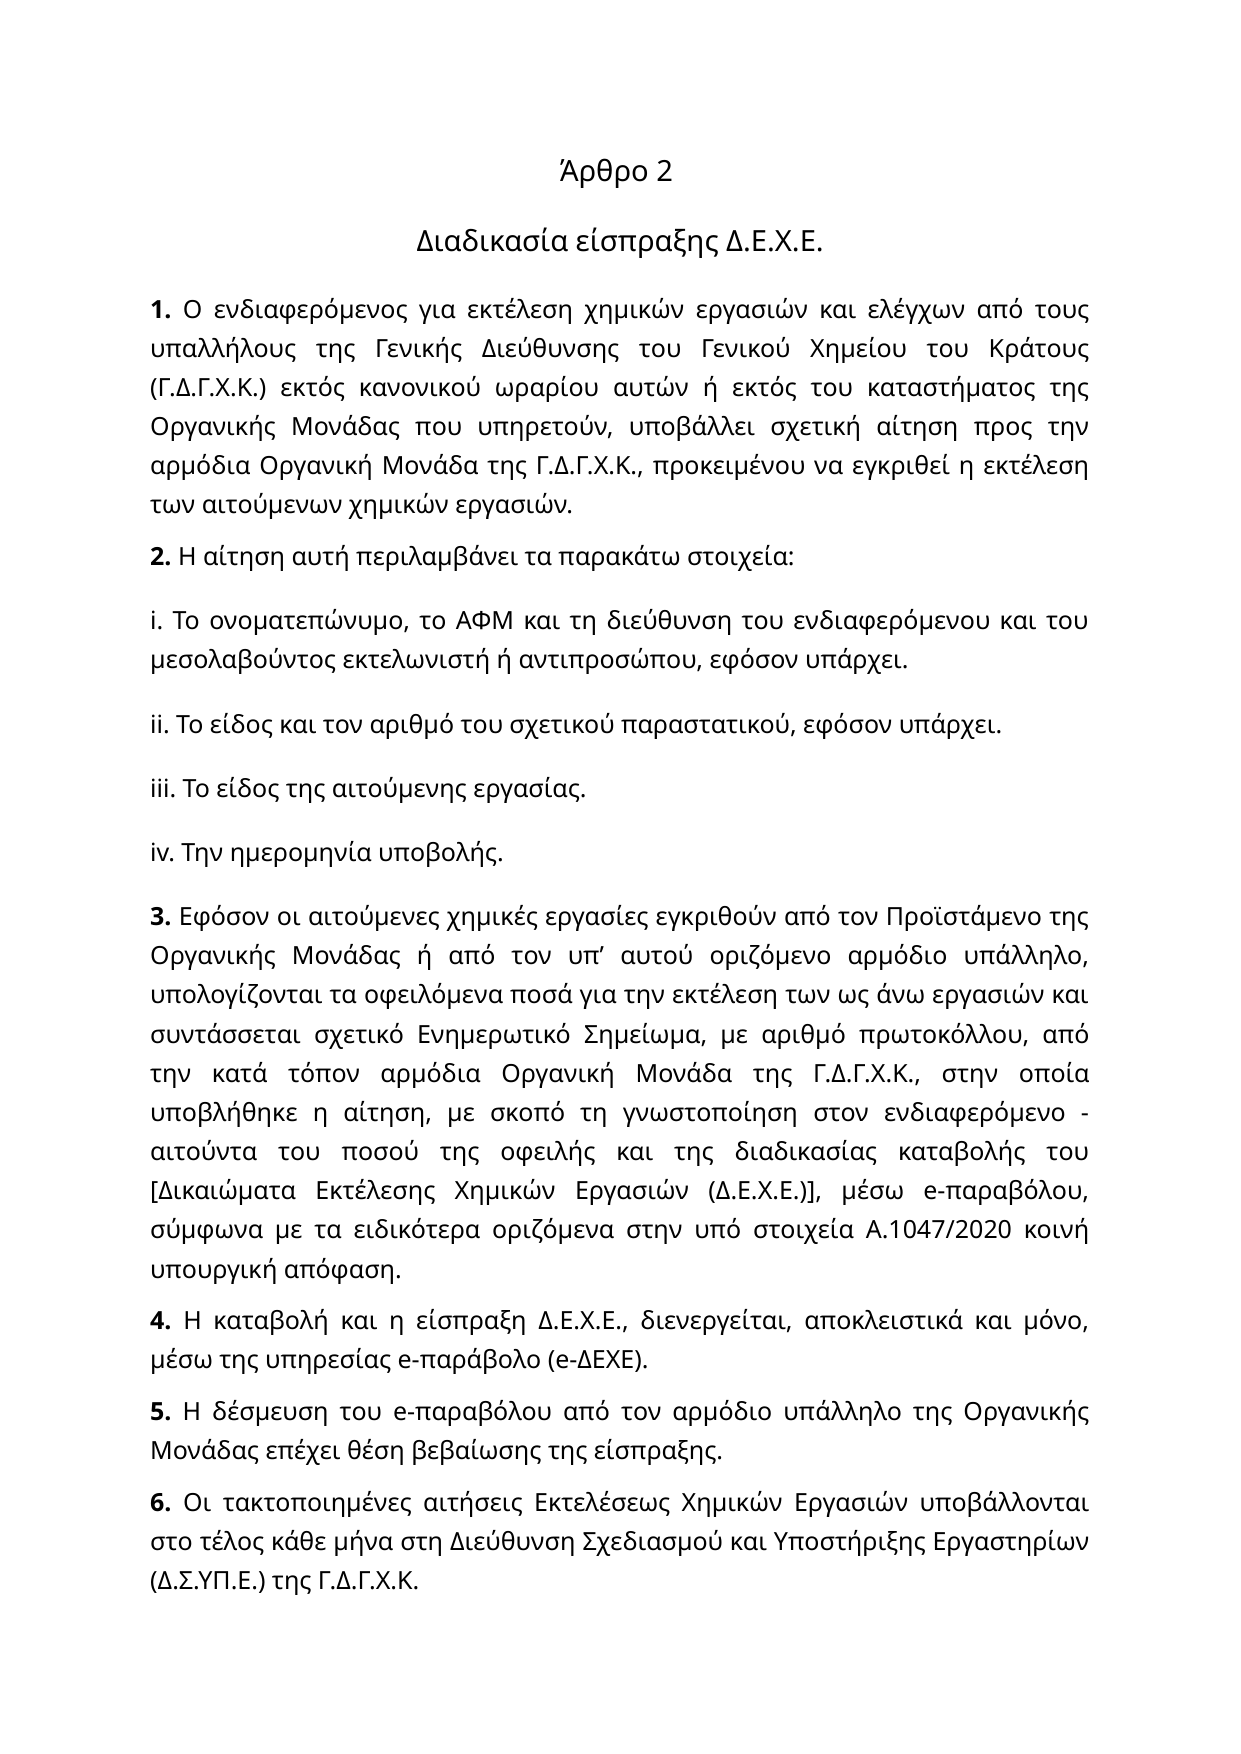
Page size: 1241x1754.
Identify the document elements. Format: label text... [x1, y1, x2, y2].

subtitle Διαδικασία είσπραξης Δ.Ε.Χ.Ε. [150, 221, 1090, 260]
subtitle Άρθρο 2 [150, 150, 1090, 190]
text 5. Η δέσμευση του e-παραβόλου από τον αρμόδιο υπάλληλο της Οργανικής Μονάδας επέχει θέση βεβαίωσης της είσπραξης. [150, 1394, 1090, 1467]
text 1. Ο ενδιαφερόμενος για εκτέλεση χημικών εργασιών και ελέγχων από τους υπαλλήλους της Γενικής Διεύθυνσης του Γενικού Χημείου του Κράτους (Γ.Δ.Γ.Χ.Κ.) εκτός κανονικού ωραρίου αυτών ή εκτός του καταστήματος της Οργανικής Μονάδας που υπηρετούν, υποβάλλει σχετική αίτηση προς την αρμόδια Οργανική Μονάδα της Γ.Δ.Γ.Χ.Κ., προκειμένου να εγκριθεί η εκτέλεση των αιτούμενων χημικών εργασιών. [150, 291, 1090, 521]
text iv. Την ημερομηνία υποβολής. [150, 834, 1090, 869]
text ii. Το είδος και τον αριθμό του σχετικού παραστατικού, εφόσον υπάρχει. [150, 706, 1090, 740]
text iii. Το είδος της αιτούμενης εργασίας. [150, 770, 1090, 804]
text 3. Εφόσον οι αιτούμενες χημικές εργασίες εγκριθούν από τον Προϊστάμενο της Οργανικής Μονάδας ή από τον υπ’ αυτού οριζόμενο αρμόδιο υπάλληλο, υπολογίζονται τα οφειλόμενα ποσά για την εκτέλεση των ως άνω εργασιών και συντάσσεται σχετικό Ενημερωτικό Σημείωμα, με αριθμό πρωτοκόλλου, από την κατά τόπον αρμόδια Οργανική Μονάδα της Γ.Δ.Γ.Χ.Κ., στην οποία υποβλήθηκε η αίτηση, με σκοπό τη γνωστοποίηση στον ενδιαφερόμενο - αιτούντα του ποσού της οφειλής και της διαδικασίας καταβολής του [Δικαιώματα Εκτέλεσης Χημικών Εργασιών (Δ.Ε.Χ.Ε.)], μέσω e-παραβόλου, σύμφωνα με τα ειδικότερα οριζόμενα στην υπό στοιχεία Α.1047/2020 κοινή υπουργική απόφαση. [150, 899, 1090, 1285]
text 2. Η αίτηση αυτή περιλαμβάνει τα παρακάτω στοιχεία: [150, 539, 1090, 573]
text 6. Οι τακτοποιημένες αιτήσεις Εκτελέσεως Χημικών Εργασιών υποβάλλονται στο τέλος κάθε μήνα στη Διεύθυνση Σχεδιασμού και Υποστήριξης Εργαστηρίων (Δ.Σ.ΥΠ.Ε.) της Γ.Δ.Γ.Χ.Κ. [150, 1484, 1090, 1597]
text i. Το ονοματεπώνυμο, το ΑΦΜ και τη διεύθυνση του ενδιαφερόμενου και του μεσολαβούντος εκτελωνιστή ή αντιπροσώπου, εφόσον υπάρχει. [150, 603, 1090, 676]
text 4. Η καταβολή και η είσπραξη Δ.Ε.Χ.Ε., διενεργείται, αποκλειστικά και μόνο, μέσω της υπηρεσίας e-παράβολο (e-ΔΕΧΕ). [150, 1303, 1090, 1376]
